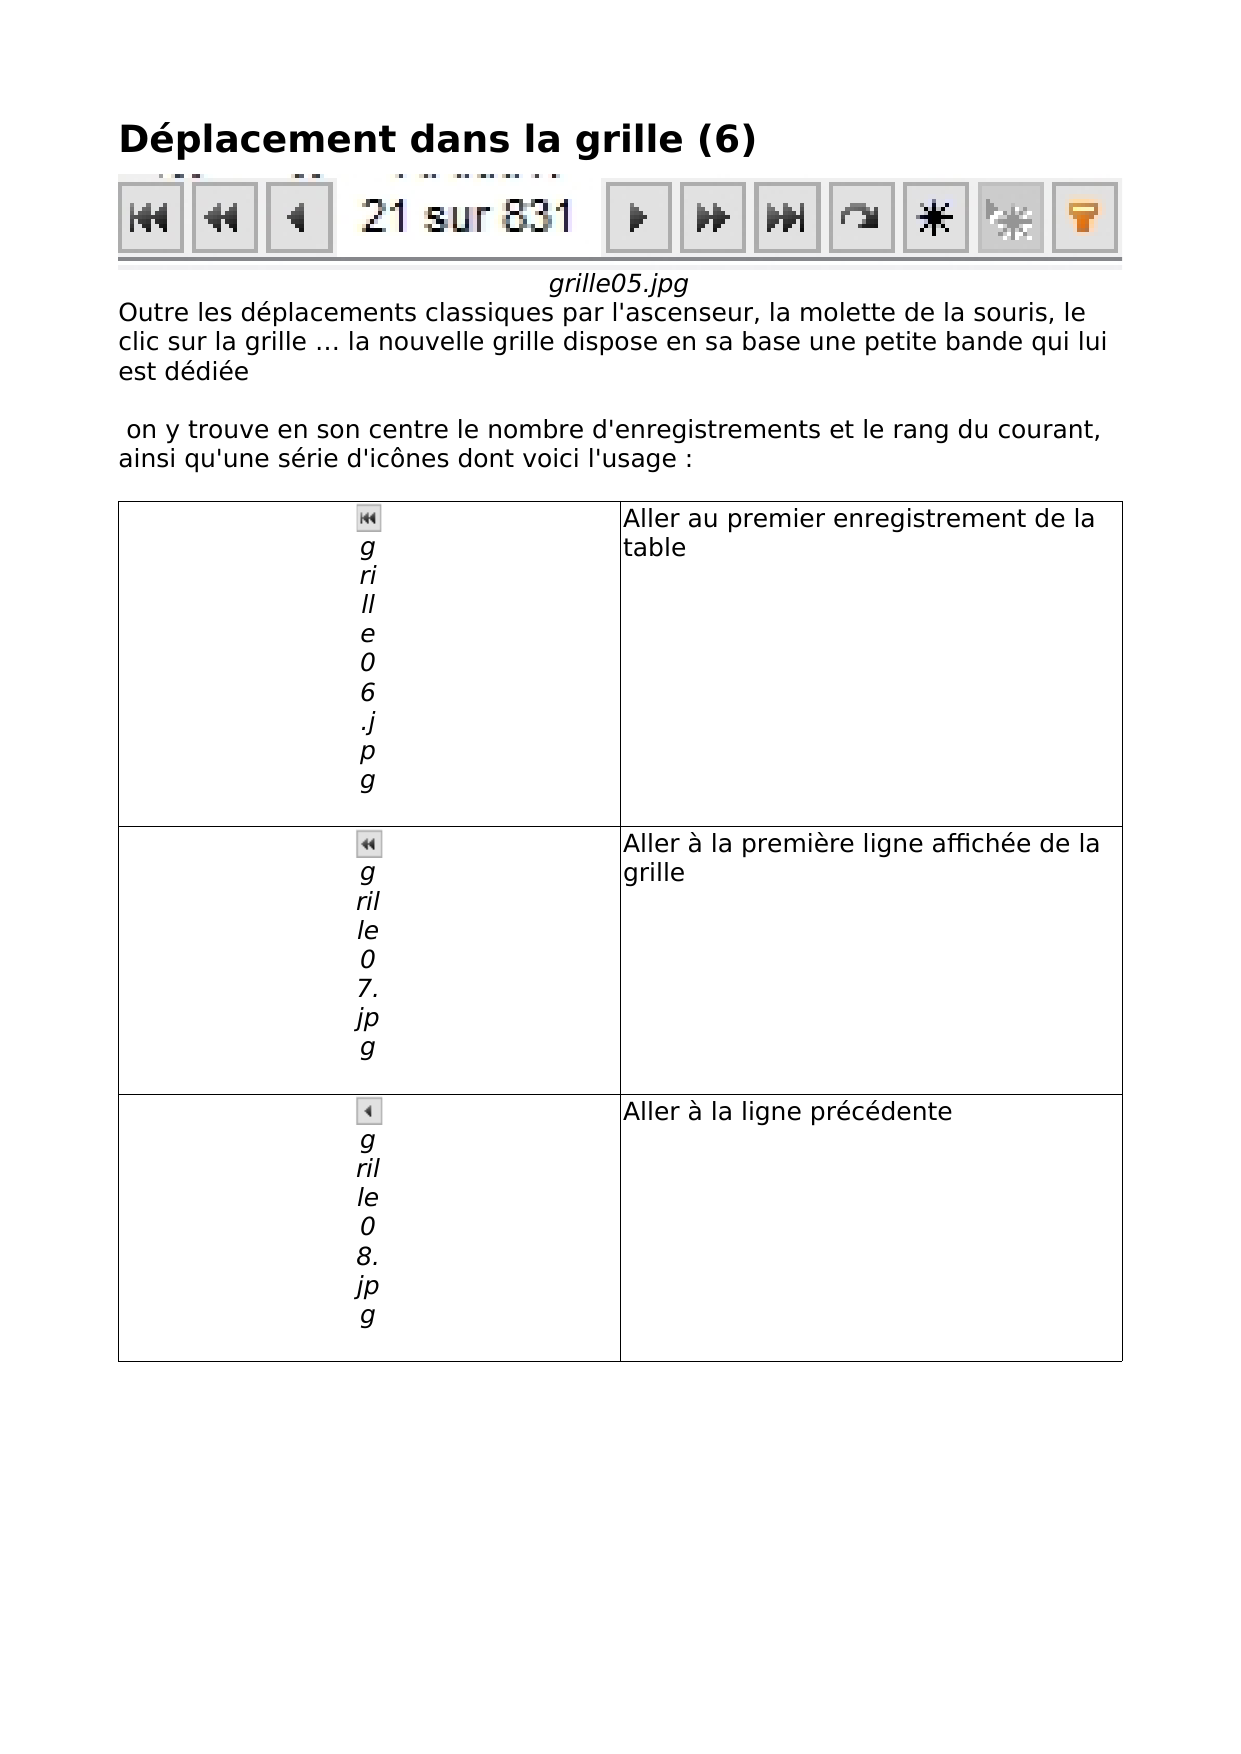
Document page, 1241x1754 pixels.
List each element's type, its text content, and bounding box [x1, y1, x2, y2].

picture [355, 829, 383, 858]
table_cell Aller à la première ligne affichée de la grille [621, 827, 1122, 1094]
text Outre les déplacements classiques par l'ascenseur, la molette de la souris, le clic sur la grille … la nouvelle grille dispose en sa base une petite bande qui lui est dédiée on y trouve en son centre le nombre d'enregistrements et le rang du courant, ainsi qu'une série d'icônes dont voici l'usage : [118, 298, 1122, 473]
table_header [119, 502, 620, 826]
table_cell [119, 827, 620, 1094]
picture [118, 174, 1123, 270]
subtitle Déplacement dans la grille (6) [118, 118, 1122, 162]
picture [356, 503, 382, 532]
table_cell Aller à la ligne précédente [621, 1095, 1122, 1361]
table_header Aller au premier enregistrement de la table [621, 502, 1122, 826]
table_cell [119, 1095, 620, 1361]
picture [355, 1096, 383, 1125]
text grille05.jpg [118, 270, 1122, 298]
